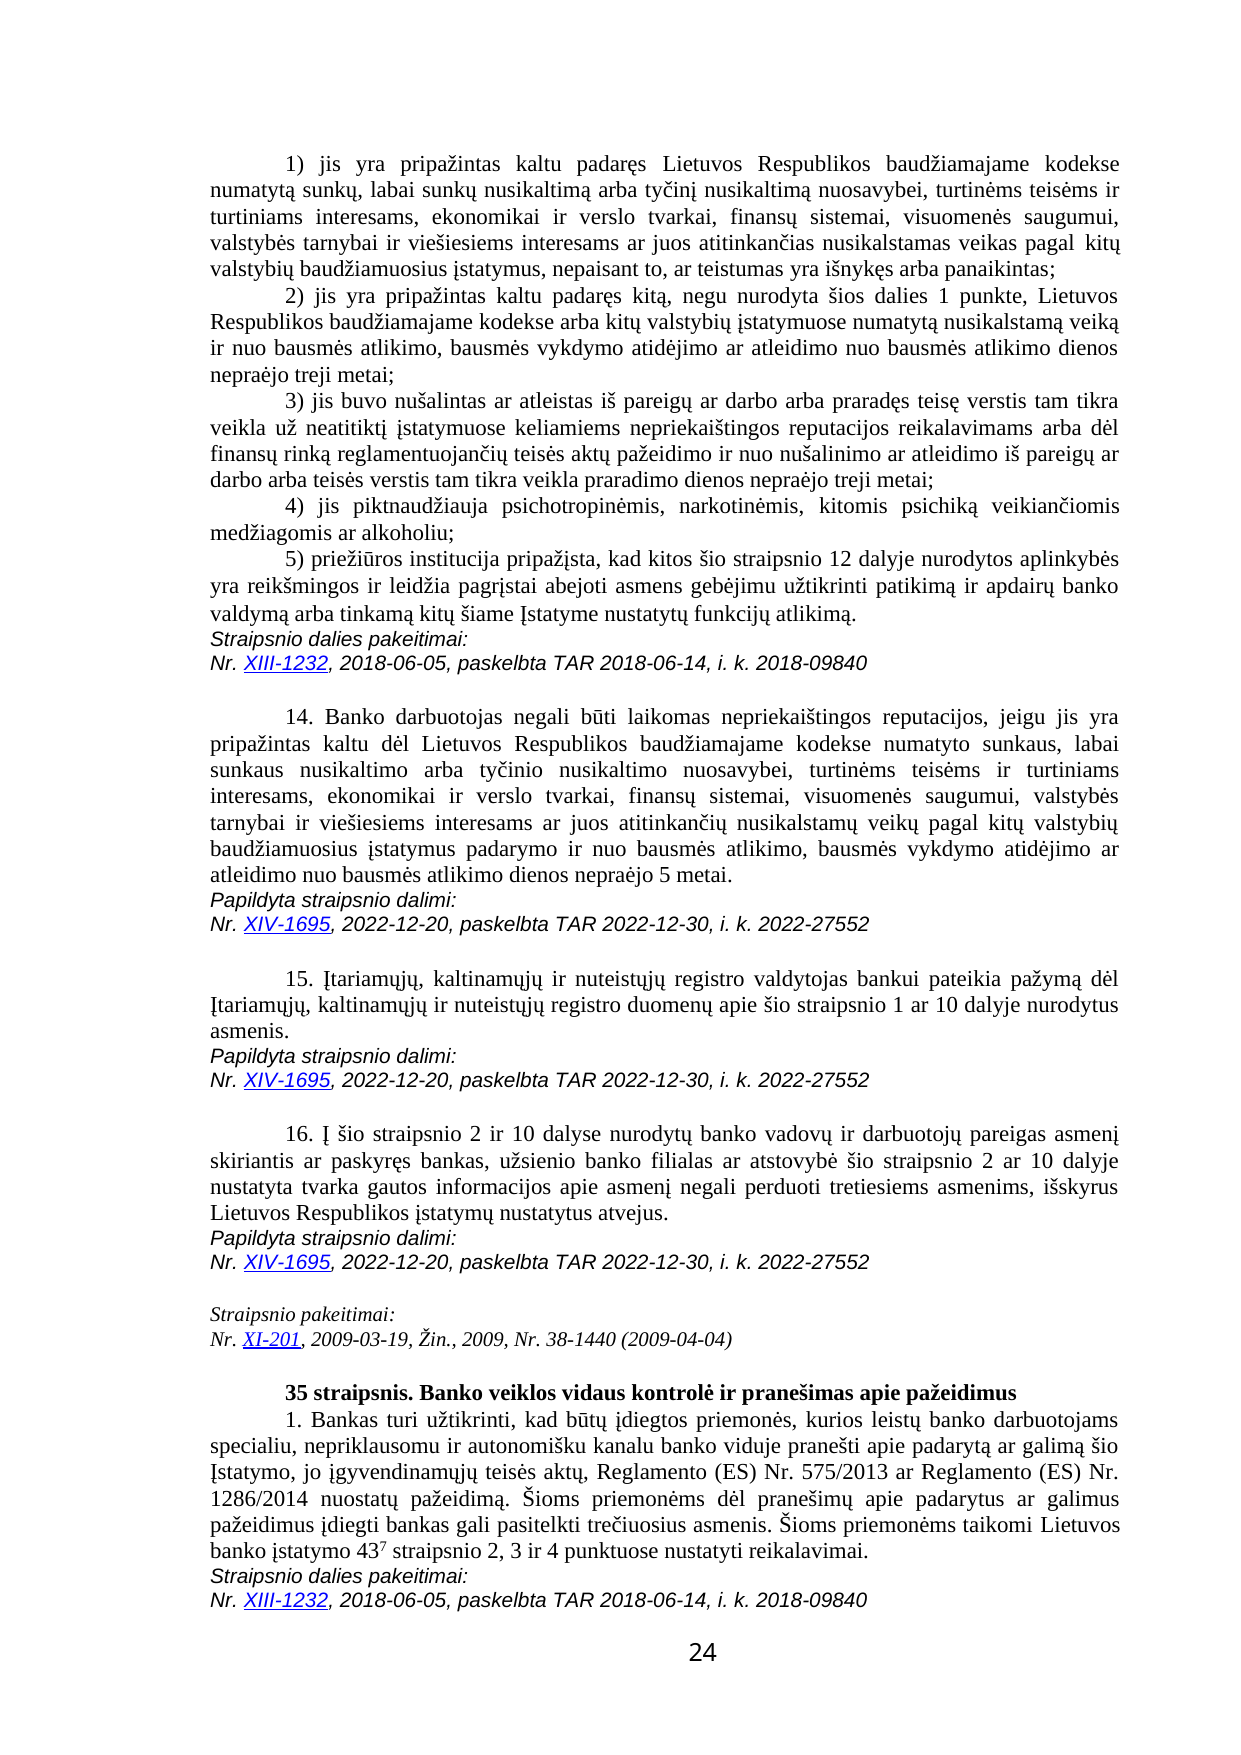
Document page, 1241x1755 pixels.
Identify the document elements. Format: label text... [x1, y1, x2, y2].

text Papildyta straipsnio dalimi: [210, 1044, 1120, 1068]
text Nr. XIII-1232, 2018-06-05, paskelbta TAR 2018-06-14, i. k. 2018-09840 [210, 1588, 1120, 1612]
text 1. Bankas turi užtikrinti, kad būtų įdiegtos priemonės, kurios leistų banko darbuotojams specialiu, nepriklausomu ir autonomišku kanalu banko viduje pranešti apie padarytą ar galimą šio Įstatymo, jo įgyvendinamųjų teisės aktų, Reglamento (ES) Nr. 575/2013 ar Reglamento (ES) Nr. 1286/2014 nuostatų pažeidimą. Šioms priemonėms dėl pranešimų apie padarytus ar galimus pažeidimus įdiegti bankas gali pasitelkti trečiuosius asmenis. Šioms priemonėms taikomi Lietuvos banko įstatymo 437 straipsnio 2, 3 ir 4 punktuose nustatyti reikalavimai. [210, 1406, 1120, 1564]
text Nr. XIV-1695, 2022-12-20, paskelbta TAR 2022-12-30, i. k. 2022-27552 [210, 1068, 1120, 1092]
text Nr. XIV-1695, 2022-12-20, paskelbta TAR 2022-12-30, i. k. 2022-27552 [210, 912, 1120, 936]
text 2) jis yra pripažintas kaltu padaręs kitą, negu nurodyta šios dalies 1 punkte, Lietuvos Respublikos baudžiamajame kodekse arba kitų valstybių įstatymuose numatytą nusikalstamą veiką ir nuo bausmės atlikimo, bausmės vykdymo atidėjimo ar atleidimo nuo bausmės atlikimo dienos nepraėjo treji metai; [210, 282, 1120, 387]
text Nr. XI-201, 2009-03-19, Žin., 2009, Nr. 38-1440 (2009-04-04) [210, 1326, 1120, 1351]
text 4) jis piktnaudžiauja psichotropinėmis, narkotinėmis, kitomis psichiką veikiančiomis medžiagomis ar alkoholiu; [210, 493, 1120, 545]
text 14. Banko darbuotojas negali būti laikomas nepriekaištingos reputacijos, jeigu jis yra pripažintas kaltu dėl Lietuvos Respublikos baudžiamajame kodekse numatyto sunkaus, labai sunkaus nusikaltimo arba tyčinio nusikaltimo nuosavybei, turtinėms teisėms ir turtiniams interesams, ekonomikai ir verslo tvarkai, finansų sistemai, visuomenės saugumui, valstybės tarnybai ir viešiesiems interesams ar juos atitinkančių nusikalstamų veikų pagal kitų valstybių baudžiamuosius įstatymus padarymo ir nuo bausmės atlikimo, bausmės vykdymo atidėjimo ar atleidimo nuo bausmės atlikimo dienos nepraėjo 5 metai. [210, 703, 1120, 888]
text Straipsnio dalies pakeitimai: [210, 1564, 1120, 1588]
text Nr. XIII-1232, 2018-06-05, paskelbta TAR 2018-06-14, i. k. 2018-09840 [210, 651, 1120, 675]
text 16. Į šio straipsnio 2 ir 10 dalyse nurodytų banko vadovų ir darbuotojų pareigas asmenį skiriantis ar paskyręs bankas, užsienio banko filialas ar atstovybė šio straipsnio 2 ar 10 dalyje nustatyta tvarka gautos informacijos apie asmenį negali perduoti tretiesiems asmenims, išskyrus Lietuvos Respublikos įstatymų nustatytus atvejus. [210, 1120, 1120, 1226]
text Straipsnio pakeitimai: [210, 1302, 1120, 1326]
text Papildyta straipsnio dalimi: [210, 1226, 1120, 1250]
text Straipsnio dalies pakeitimai: [210, 627, 1120, 651]
text 15. Įtariamųjų, kaltinamųjų ir nuteistųjų registro valdytojas bankui pateikia pažymą dėl Įtariamųjų, kaltinamųjų ir nuteistųjų registro duomenų apie šio straipsnio 1 ar 10 dalyje nurodytus asmenis. [210, 964, 1120, 1044]
text 3) jis buvo nušalintas ar atleistas iš pareigų ar darbo arba praradęs teisę verstis tam tikra veikla už neatitiktį įstatymuose keliamiems nepriekaištingos reputacijos reikalavimams arba dėl finansų rinką reglamentuojančių teisės aktų pažeidimo ir nuo nušalinimo ar atleidimo iš pareigų ar darbo arba teisės verstis tam tikra veikla praradimo dienos nepraėjo treji metai; [210, 387, 1120, 493]
text 35 straipsnis. Banko veiklos vidaus kontrolė ir pranešimas apie pažeidimus [210, 1379, 1120, 1406]
text 5) priežiūros institucija pripažįsta, kad kitos šio straipsnio 12 dalyje nurodytos aplinkybės yra reikšmingos ir leidžia pagrįstai abejoti asmens gebėjimu užtikrinti patikimą ir apdairų banko valdymą arba tinkamą kitų šiame Įstatyme nustatytų funkcijų atlikimą. [210, 545, 1120, 627]
text 1) jis yra pripažintas kaltu padaręs Lietuvos Respublikos baudžiamajame kodekse numatytą sunkų, labai sunkų nusikaltimą arba tyčinį nusikaltimą nuosavybei, turtinėms teisėms ir turtiniams interesams, ekonomikai ir verslo tvarkai, finansų sistemai, visuomenės saugumui, valstybės tarnybai ir viešiesiems interesams ar juos atitinkančias nusikalstamas veikas pagal kitų valstybių baudžiamuosius įstatymus, nepaisant to, ar teistumas yra išnykęs arba panaikintas; [210, 150, 1120, 282]
text Nr. XIV-1695, 2022-12-20, paskelbta TAR 2022-12-30, i. k. 2022-27552 [210, 1250, 1120, 1274]
text Papildyta straipsnio dalimi: [210, 888, 1120, 912]
